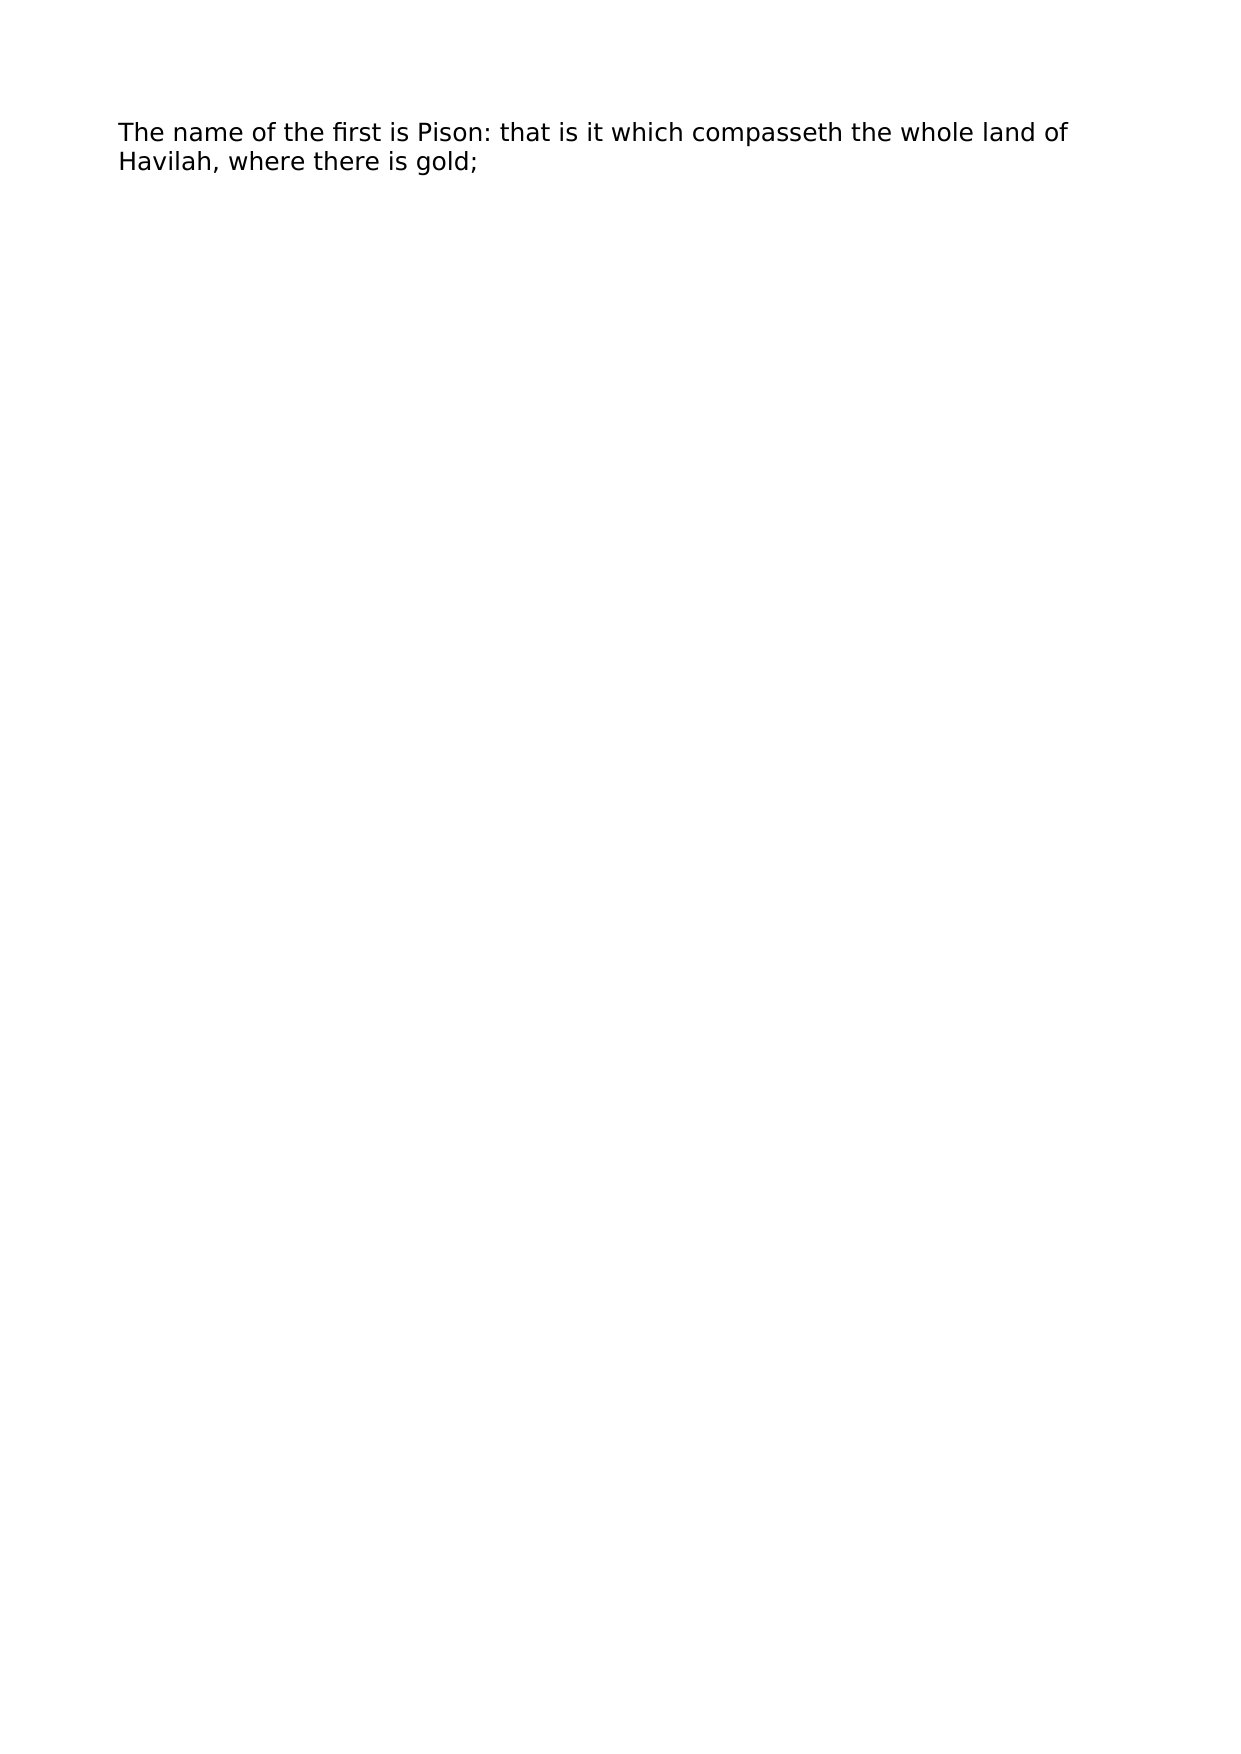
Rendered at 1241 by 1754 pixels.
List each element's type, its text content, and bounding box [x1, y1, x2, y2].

text The name of the first is Pison: that is it which compasseth the whole land of Havilah, where there is gold; [118, 118, 1122, 176]
